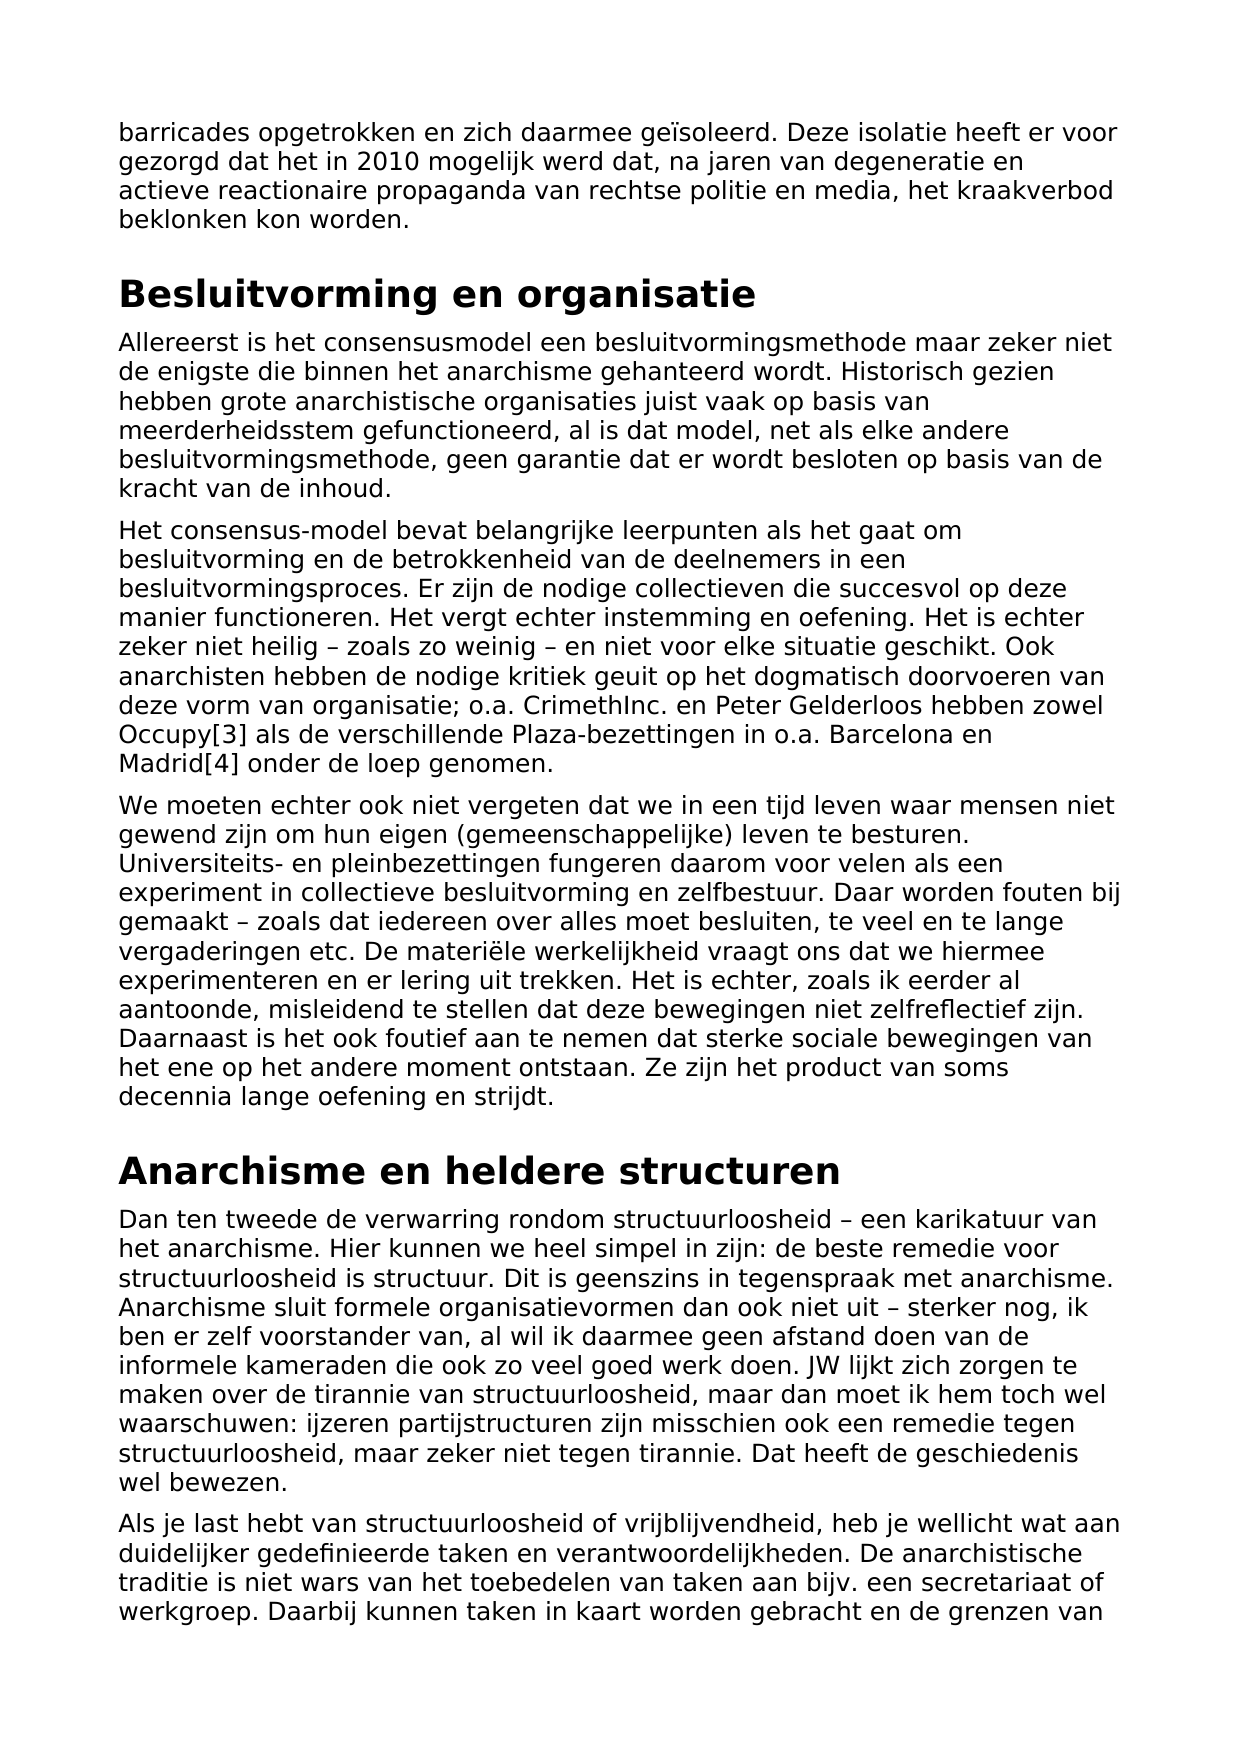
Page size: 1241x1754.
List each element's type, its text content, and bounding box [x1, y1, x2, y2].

subtitle Anarchisme en heldere structuren [118, 1149, 1122, 1193]
text Allereerst is het consensusmodel een besluitvormingsmethode maar zeker niet de enigste die binnen het anarchisme gehanteerd wordt. Historisch gezien hebben grote anarchistische organisaties juist vaak op basis van meerderheidsstem gefunctioneerd, al is dat model, net als elke andere besluitvormingsmethode, geen garantie dat er wordt besloten op basis van de kracht van de inhoud. [118, 328, 1122, 503]
text We moeten echter ook niet vergeten dat we in een tijd leven waar mensen niet gewend zijn om hun eigen (gemeenschappelijke) leven te besturen. Universiteits- en pleinbezettingen fungeren daarom voor velen als een experiment in collectieve besluitvorming en zelfbestuur. Daar worden fouten bij gemaakt – zoals dat iedereen over alles moet besluiten, te veel en te lange vergaderingen etc. De materiële werkelijkheid vraagt ons dat we hiermee experimenteren en er lering uit trekken. Het is echter, zoals ik eerder al aantoonde, misleidend te stellen dat deze bewegingen niet zelfreflectief zijn. Daarnaast is het ook foutief aan te nemen dat sterke sociale bewegingen van het ene op het andere moment ontstaan. Ze zijn het product van soms decennia lange oefening en strijdt. [118, 791, 1122, 1112]
text Het consensus-model bevat belangrijke leerpunten als het gaat om besluitvorming en de betrokkenheid van de deelnemers in een besluitvormingsproces. Er zijn de nodige collectieven die succesvol op deze manier functioneren. Het vergt echter instemming en oefening. Het is echter zeker niet heilig – zoals zo weinig – en niet voor elke situatie geschikt. Ook anarchisten hebben de nodige kritiek geuit op het dogmatisch doorvoeren van deze vorm van organisatie; o.a. CrimethInc. en Peter Gelderloos hebben zowel Occupy[3] als de verschillende Plaza-bezettingen in o.a. Barcelona en Madrid[4] onder de loep genomen. [118, 516, 1122, 778]
subtitle Besluitvorming en organisatie [118, 272, 1122, 316]
text Dan ten tweede de verwarring rondom structuurloosheid – een karikatuur van het anarchisme. Hier kunnen we heel simpel in zijn: de beste remedie voor structuurloosheid is structuur. Dit is geenszins in tegenspraak met anarchisme. Anarchisme sluit formele organisatievormen dan ook niet uit – sterker nog, ik ben er zelf voorstander van, al wil ik daarmee geen afstand doen van de informele kameraden die ook zo veel goed werk doen. JW lijkt zich zorgen te maken over de tirannie van structuurloosheid, maar dan moet ik hem toch wel waarschuwen: ijzeren partijstructuren zijn misschien ook een remedie tegen structuurloosheid, maar zeker niet tegen tirannie. Dat heeft de geschiedenis wel bewezen. [118, 1205, 1122, 1497]
text Als je last hebt van structuurloosheid of vrijblijvendheid, heb je wellicht wat aan duidelijker gedefinieerde taken en verantwoordelijkheden. De anarchistische traditie is niet wars van het toebedelen van taken aan bijv. een secretariaat of werkgroep. Daarbij kunnen taken in kaart worden gebracht en de grenzen van [118, 1509, 1122, 1626]
text barricades opgetrokken en zich daarmee geïsoleerd. Deze isolatie heeft er voor gezorgd dat het in 2010 mogelijk werd dat, na jaren van degeneratie en actieve reactionaire propaganda van rechtse politie en media, het kraakverbod beklonken kon worden. [118, 118, 1122, 235]
